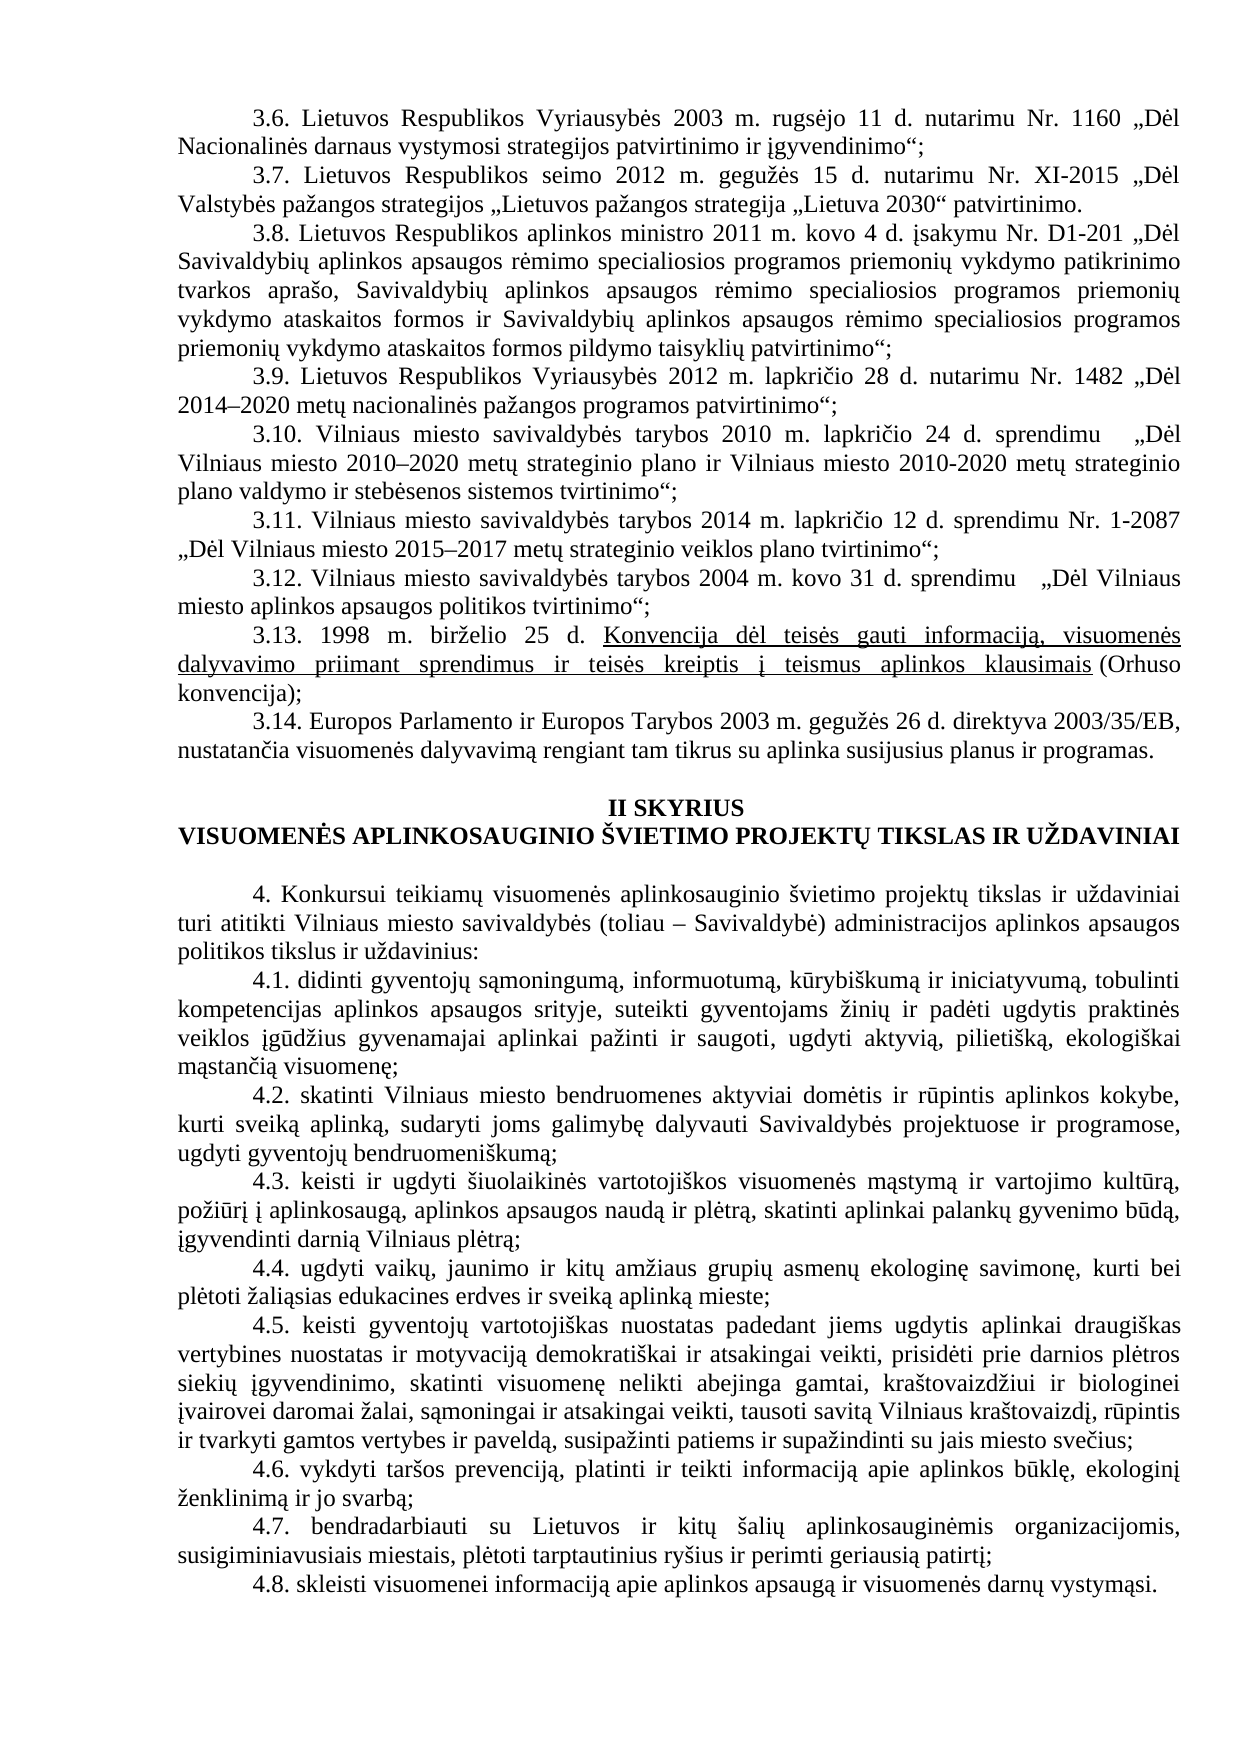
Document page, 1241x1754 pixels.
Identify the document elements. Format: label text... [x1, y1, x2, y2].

text 4. Konkursui teikiamų visuomenės aplinkosauginio švietimo projektų tikslas ir uždaviniai turi atitikti Vilniaus miesto savivaldybės (toliau – Savivaldybė) administracijos aplinkos apsaugos politikos tikslus ir uždavinius: [177, 879, 1181, 965]
text II SKYRIUS [177, 793, 1181, 821]
text 4.6. vykdyti taršos prevenciją, platinti ir teikti informaciją apie aplinkos būklę, ekologinį ženklinimą ir jo svarbą; [177, 1454, 1181, 1511]
text 3.12. Vilniaus miesto savivaldybės tarybos 2004 m. kovo 31 d. sprendimu „Dėl Vilniaus miesto aplinkos apsaugos politikos tvirtinimo“; [177, 563, 1181, 620]
text 4.5. keisti gyventojų vartotojiškas nuostatas padedant jiems ugdytis aplinkai draugiškas vertybines nuostatas ir motyvaciją demokratiškai ir atsakingai veikti, prisidėti prie darnios plėtros siekių įgyvendinimo, skatinti visuomenę nelikti abejinga gamtai, kraštovaizdžiui ir biologinei įvairovei daromai žalai, sąmoningai ir atsakingai veikti, tausoti savitą Vilniaus kraštovaizdį, rūpintis ir tvarkyti gamtos vertybes ir paveldą, susipažinti patiems ir supažindinti su jais miesto svečius; [177, 1310, 1181, 1454]
text 3.8. Lietuvos Respublikos aplinkos ministro 2011 m. kovo 4 d. įsakymu Nr. D1-201 „Dėl Savivaldybių aplinkos apsaugos rėmimo specialiosios programos priemonių vykdymo patikrinimo tvarkos aprašo, Savivaldybių aplinkos apsaugos rėmimo specialiosios programos priemonių vykdymo ataskaitos formos ir Savivaldybių aplinkos apsaugos rėmimo specialiosios programos priemonių vykdymo ataskaitos formos pildymo taisyklių patvirtinimo“; [177, 218, 1181, 361]
text 3.14. Europos Parlamento ir Europos Tarybos 2003 m. gegužės 26 d. direktyva 2003/35/EB, nustatančia visuomenės dalyvavimą rengiant tam tikrus su aplinka susijusius planus ir programas. [177, 706, 1181, 764]
text 3.10. Vilniaus miesto savivaldybės tarybos 2010 m. lapkričio 24 d. sprendimu „Dėl Vilniaus miesto 2010–2020 metų strateginio plano ir Vilniaus miesto 2010-2020 metų strateginio plano valdymo ir stebėsenos sistemos tvirtinimo“; [177, 419, 1181, 505]
text 4.2. skatinti Vilniaus miesto bendruomenes aktyviai domėtis ir rūpintis aplinkos kokybe, kurti sveiką aplinką, sudaryti joms galimybę dalyvauti Savivaldybės projektuose ir programose, ugdyti gyventojų bendruomeniškumą; [177, 1080, 1181, 1166]
text 4.8. skleisti visuomenei informaciją apie aplinkos apsaugą ir visuomenės darnų vystymąsi. [177, 1569, 1181, 1598]
text 3.11. Vilniaus miesto savivaldybės tarybos 2014 m. lapkričio 12 d. sprendimu Nr. 1-2087 „Dėl Vilniaus miesto 2015–2017 metų strateginio veiklos plano tvirtinimo“; [177, 505, 1181, 563]
text 3.7. Lietuvos Respublikos seimo 2012 m. gegužės 15 d. nutarimu Nr. XI-2015 „Dėl Valstybės pažangos strategijos „Lietuvos pažangos strategija „Lietuva 2030“ patvirtinimo. [177, 160, 1181, 218]
text 3.13. 1998 m. birželio 25 d. Konvencija dėl teisės gauti informaciją, visuomenės dalyvavimo priimant sprendimus ir teisės kreiptis į teismus aplinkos klausimais (Orhuso konvencija); [177, 620, 1181, 706]
text 4.4. ugdyti vaikų, jaunimo ir kitų amžiaus grupių asmenų ekologinę savimonę, kurti bei plėtoti žaliąsias edukacines erdves ir sveiką aplinką mieste; [177, 1253, 1181, 1310]
text 3.9. Lietuvos Respublikos Vyriausybės 2012 m. lapkričio 28 d. nutarimu Nr. 1482 „Dėl 2014–2020 metų nacionalinės pažangos programos patvirtinimo“; [177, 361, 1181, 419]
text VISUOMENĖS APLINKOSAUGINIO ŠVIETIMO PROJEKTŲ TIKSLAS IR UŽDAVINIAI [177, 821, 1181, 850]
text 4.1. didinti gyventojų sąmoningumą, informuotumą, kūrybiškumą ir iniciatyvumą, tobulinti kompetencijas aplinkos apsaugos srityje, suteikti gyventojams žinių ir padėti ugdytis praktinės veiklos įgūdžius gyvenamajai aplinkai pažinti ir saugoti, ugdyti aktyvią, pilietišką, ekologiškai mąstančią visuomenę; [177, 965, 1181, 1080]
text 4.7. bendradarbiauti su Lietuvos ir kitų šalių aplinkosauginėmis organizacijomis, susigiminiavusiais miestais, plėtoti tarptautinius ryšius ir perimti geriausią patirtį; [177, 1511, 1181, 1569]
text 3.6. Lietuvos Respublikos Vyriausybės 2003 m. rugsėjo 11 d. nutarimu Nr. 1160 „Dėl Nacionalinės darnaus vystymosi strategijos patvirtinimo ir įgyvendinimo“; [177, 103, 1181, 160]
text 4.3. keisti ir ugdyti šiuolaikinės vartotojiškos visuomenės mąstymą ir vartojimo kultūrą, požiūrį į aplinkosaugą, aplinkos apsaugos naudą ir plėtrą, skatinti aplinkai palankų gyvenimo būdą, įgyvendinti darnią Vilniaus plėtrą; [177, 1166, 1181, 1253]
